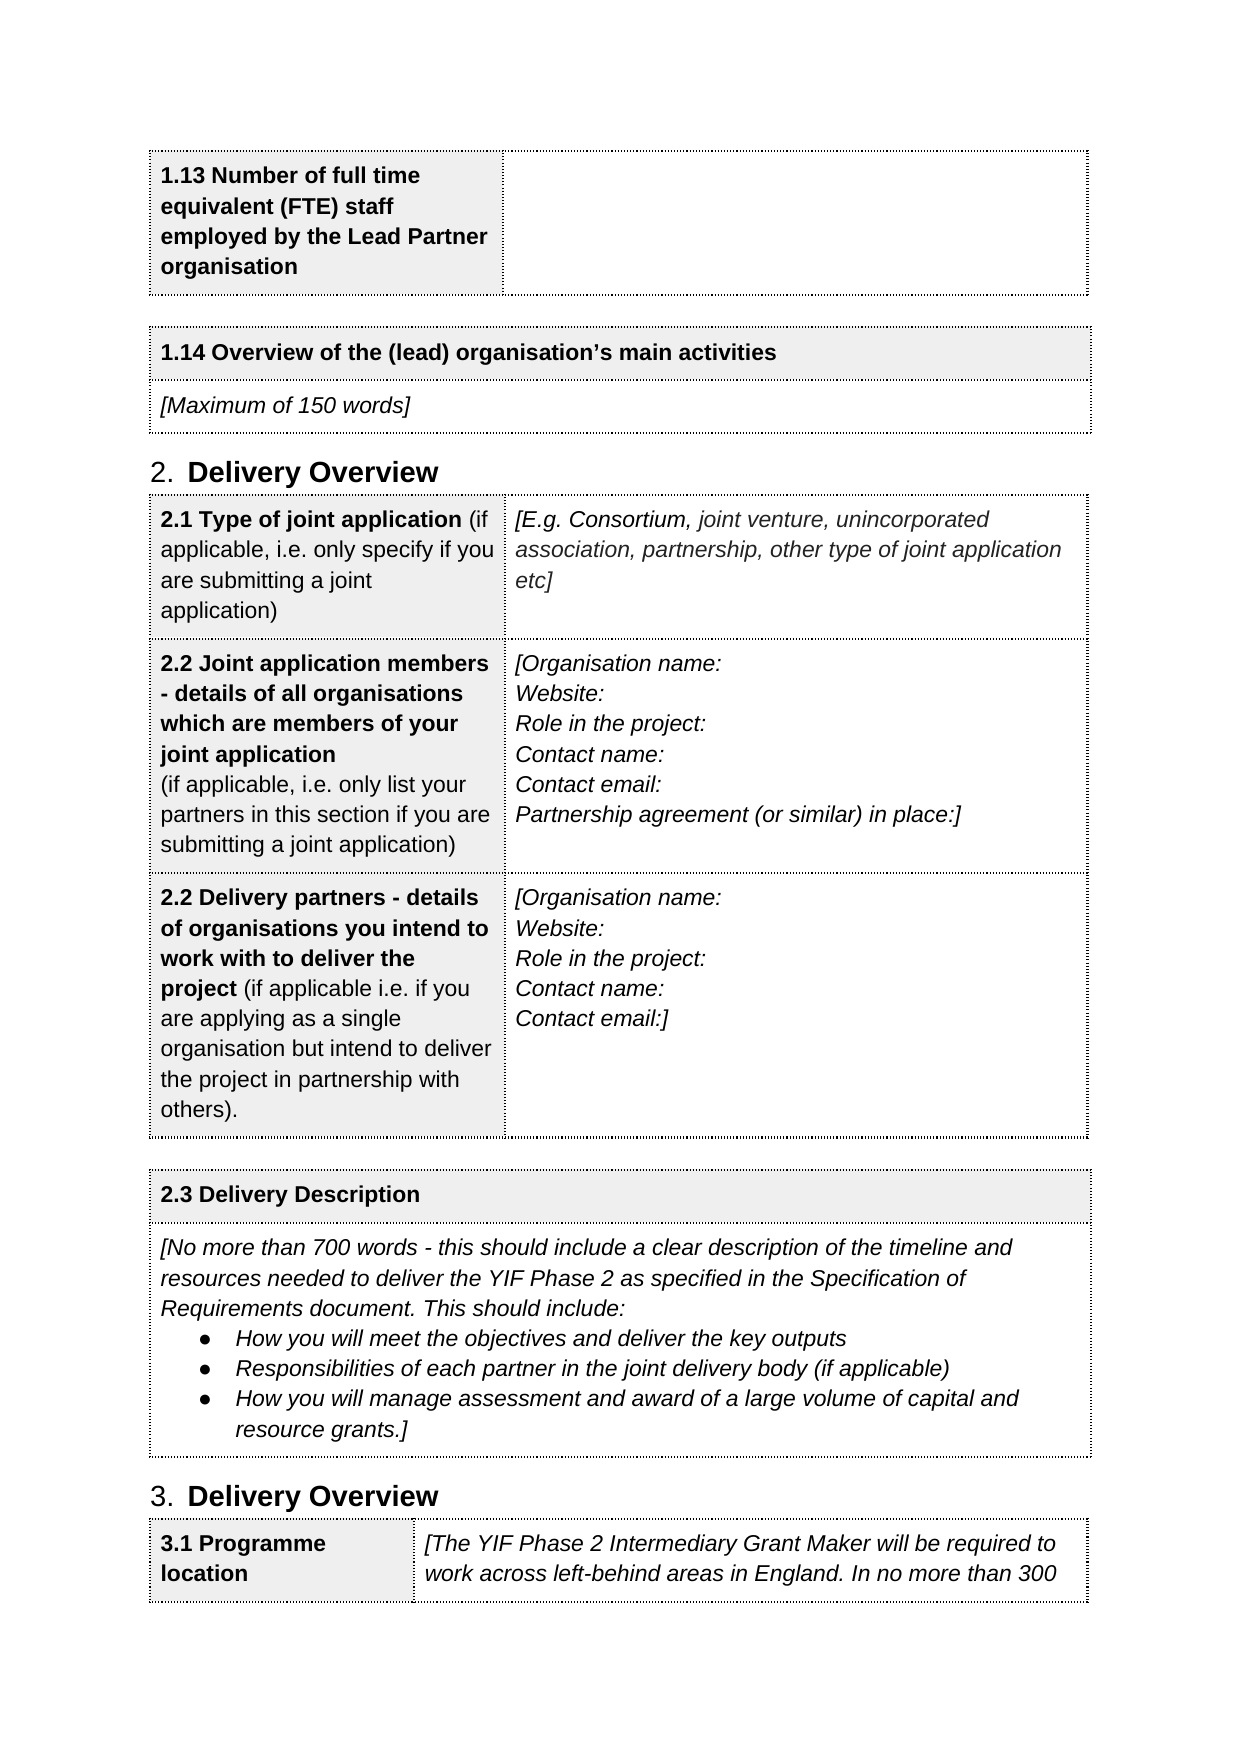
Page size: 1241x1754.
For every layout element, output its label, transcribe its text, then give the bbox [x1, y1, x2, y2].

table_header 2.3 Delivery Description [150, 1169, 1091, 1222]
table_header 3.1 Programme location [150, 1518, 414, 1601]
subtitle Delivery Overview [150, 1479, 1091, 1513]
table_header [E.g. Consortium, joint venture, unincorporated association, partnership, other type of joint application etc] [505, 494, 1087, 637]
table_cell [No more than 700 words - this should include a clear description of the timeline and resources needed to deliver the YIF Phase 2 as specified in the Specification of Requirements document. This should include: How you will meet the objectives and deliver the key outputs Responsibilities of each partner in the joint delivery body (if applicable) How you will manage assessment and award of a large volume of capital and resource grants.] [150, 1222, 1091, 1456]
table_header 2.1 Type of joint application (if applicable, i.e. only specify if you are submitting a joint application) [150, 494, 505, 637]
table_cell [Organisation name: Website: Role in the project: Contact name: Contact email: Partnership agreement (or similar) in place:] [505, 638, 1087, 872]
table_header [The YIF Phase 2 Intermediary Grant Maker will be required to work across left-behind areas in England. In no more than 300 [414, 1518, 1087, 1601]
subtitle Delivery Overview [150, 455, 1091, 489]
table_cell [Maximum of 150 words] [150, 379, 1091, 432]
table_cell [503, 150, 1087, 294]
table_cell 1.13 Number of full time equivalent (FTE) staff employed by the Lead Partner organisation [150, 150, 503, 294]
table_cell [Organisation name: Website: Role in the project: Contact name: Contact email:] [505, 872, 1087, 1136]
table_cell 2.2 Joint application members - details of all organisations which are members of your joint application (if applicable, i.e. only list your partners in this section if you are submitting a joint application) [150, 638, 505, 872]
table_header 1.14 Overview of the (lead) organisation’s main activities [150, 326, 1091, 379]
table_cell 2.2 Delivery partners - details of organisations you intend to work with to deliver the project (if applicable i.e. if you are applying as a single organisation but intend to deliver the project in partnership with others). [150, 872, 505, 1136]
